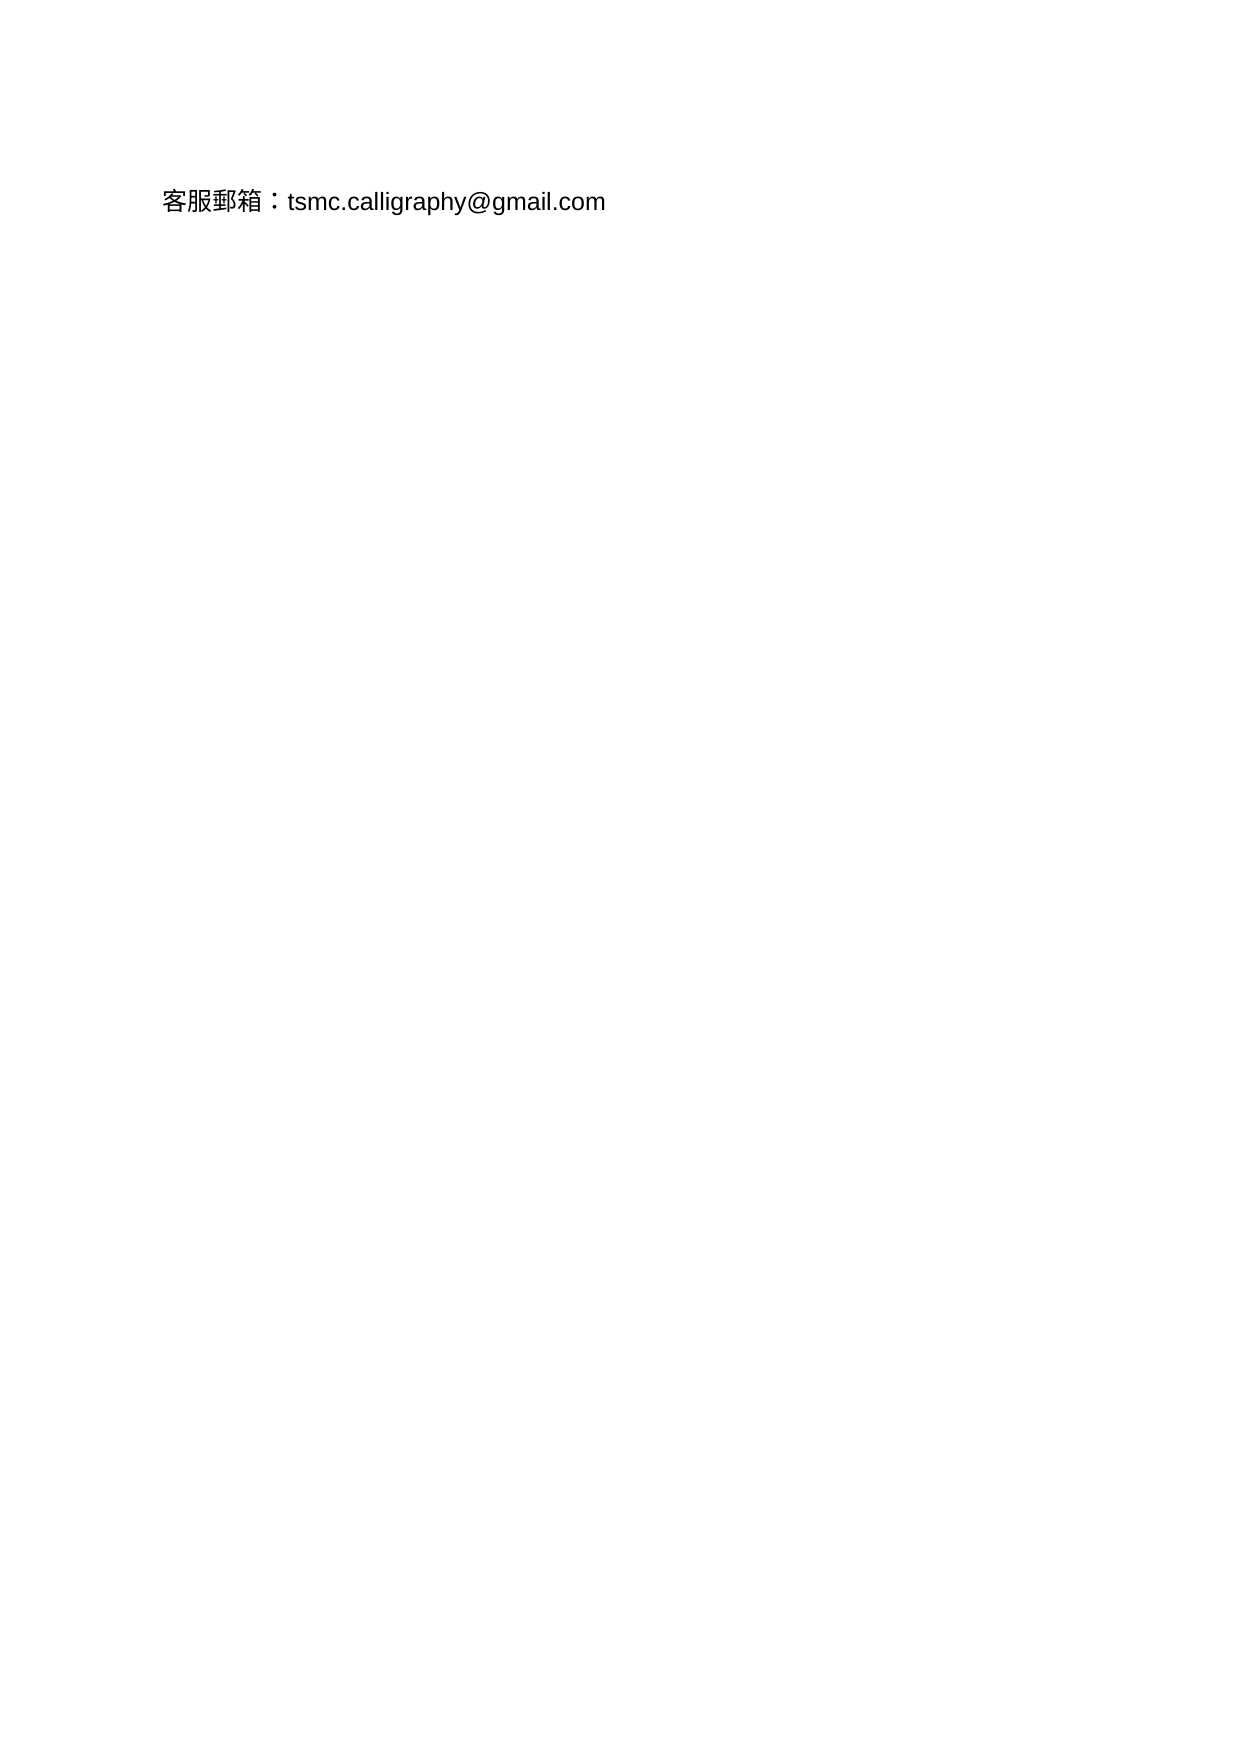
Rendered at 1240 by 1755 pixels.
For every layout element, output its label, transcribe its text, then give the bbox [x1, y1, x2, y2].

text 客服郵箱：tsmc.calligraphy@gmail.com [162, 158, 1127, 221]
